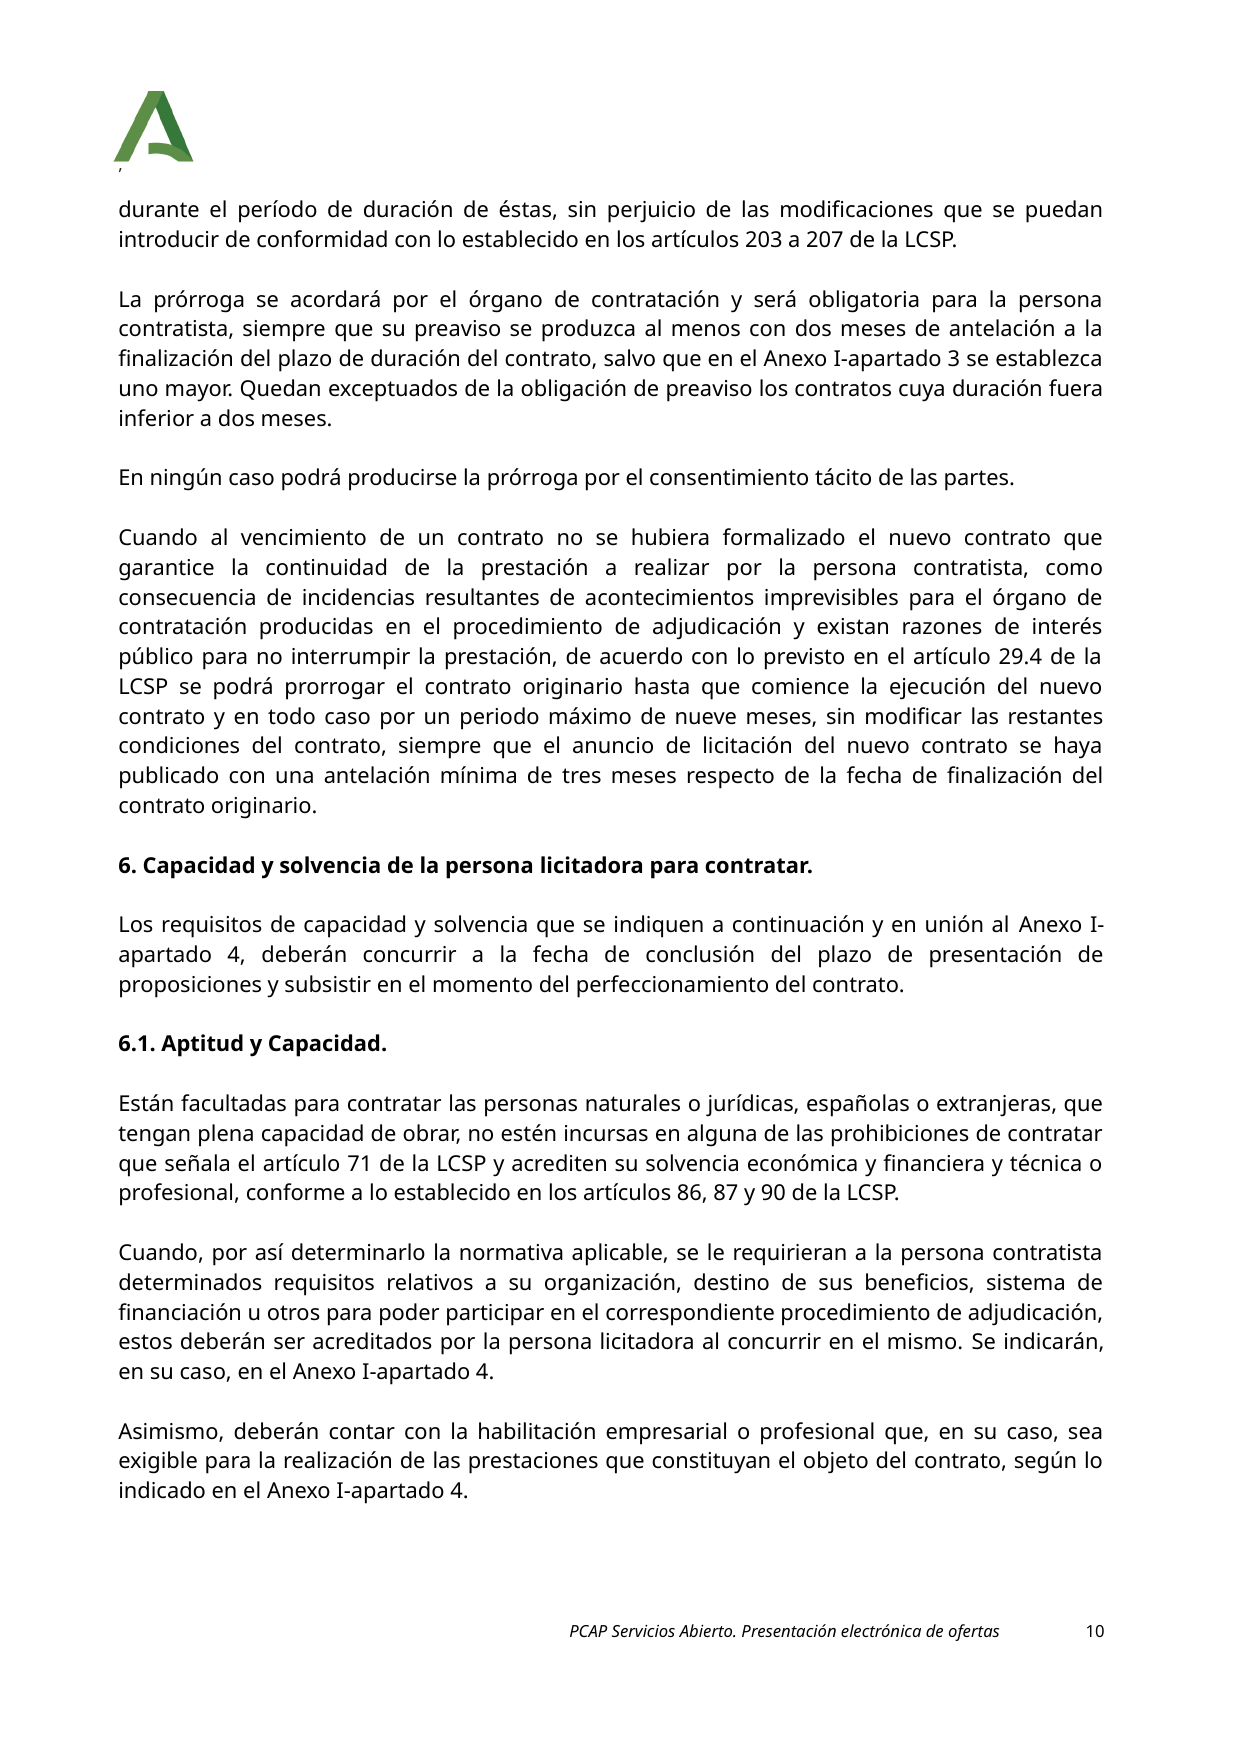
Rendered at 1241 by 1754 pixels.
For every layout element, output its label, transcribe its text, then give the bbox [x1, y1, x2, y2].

text durante el período de duración de éstas, sin perjuicio de las modificaciones que se puedan introducir de conformidad con lo establecido en los artículos 203 a 207 de la LCSP. [118, 194, 1104, 254]
picture [109, 86, 198, 166]
text Cuando al vencimiento de un contrato no se hubiera formalizado el nuevo contrato que garantice la continuidad de la prestación a realizar por la persona contratista, como consecuencia de incidencias resultantes de acontecimientos imprevisibles para el órgano de contratación producidas en el procedimiento de adjudicación y existan razones de interés público para no interrumpir la prestación, de acuerdo con lo previsto en el artículo 29.4 de la LCSP se podrá prorrogar el contrato originario hasta que comience la ejecución del nuevo contrato y en todo caso por un periodo máximo de nueve meses, sin modificar las restantes condiciones del contrato, siempre que el anuncio de licitación del nuevo contrato se haya publicado con una antelación mínima de tres meses respecto de la fecha de finalización del contrato originario. [118, 522, 1104, 820]
text En ningún caso podrá producirse la prórroga por el consentimiento tácito de las partes. [118, 462, 1104, 492]
text Asimismo, deberán contar con la habilitación empresarial o profesional que, en su caso, sea exigible para la realización de las prestaciones que constituyan el objeto del contrato, según lo indicado en el Anexo I-apartado 4. [118, 1416, 1104, 1505]
text 6.1. Aptitud y Capacidad. [118, 1028, 1104, 1058]
text Están facultadas para contratar las personas naturales o jurídicas, españolas o extranjeras, que tengan plena capacidad de obrar, no estén incursas en alguna de las prohibiciones de contratar que señala el artículo 71 de la LCSP y acrediten su solvencia económica y financiera y técnica o profesional, conforme a lo establecido en los artículos 86, 87 y 90 de la LCSP. [118, 1088, 1104, 1207]
text 6. Capacidad y solvencia de la persona licitadora para contratar. [118, 850, 1104, 879]
text Cuando, por así determinarlo la normativa aplicable, se le requirieran a la persona contratista determinados requisitos relativos a su organización, destino de sus beneficios, sistema de financiación u otros para poder participar en el correspondiente procedimiento de adjudicación, estos deberán ser acreditados por la persona licitadora al concurrir en el mismo. Se indicarán, en su caso, en el Anexo I-apartado 4. [118, 1237, 1104, 1386]
text La prórroga se acordará por el órgano de contratación y será obligatoria para la persona contratista, siempre que su preaviso se produzca al menos con dos meses de antelación a la finalización del plazo de duración del contrato, salvo que en el Anexo I-apartado 3 se establezca uno mayor. Quedan exceptuados de la obligación de preaviso los contratos cuya duración fuera inferior a dos meses. [118, 284, 1104, 433]
text Los requisitos de capacidad y solvencia que se indiquen a continuación y en unión al Anexo I-apartado 4, deberán concurrir a la fecha de conclusión del plazo de presentación de proposiciones y subsistir en el momento del perfeccionamiento del contrato. [118, 909, 1104, 999]
